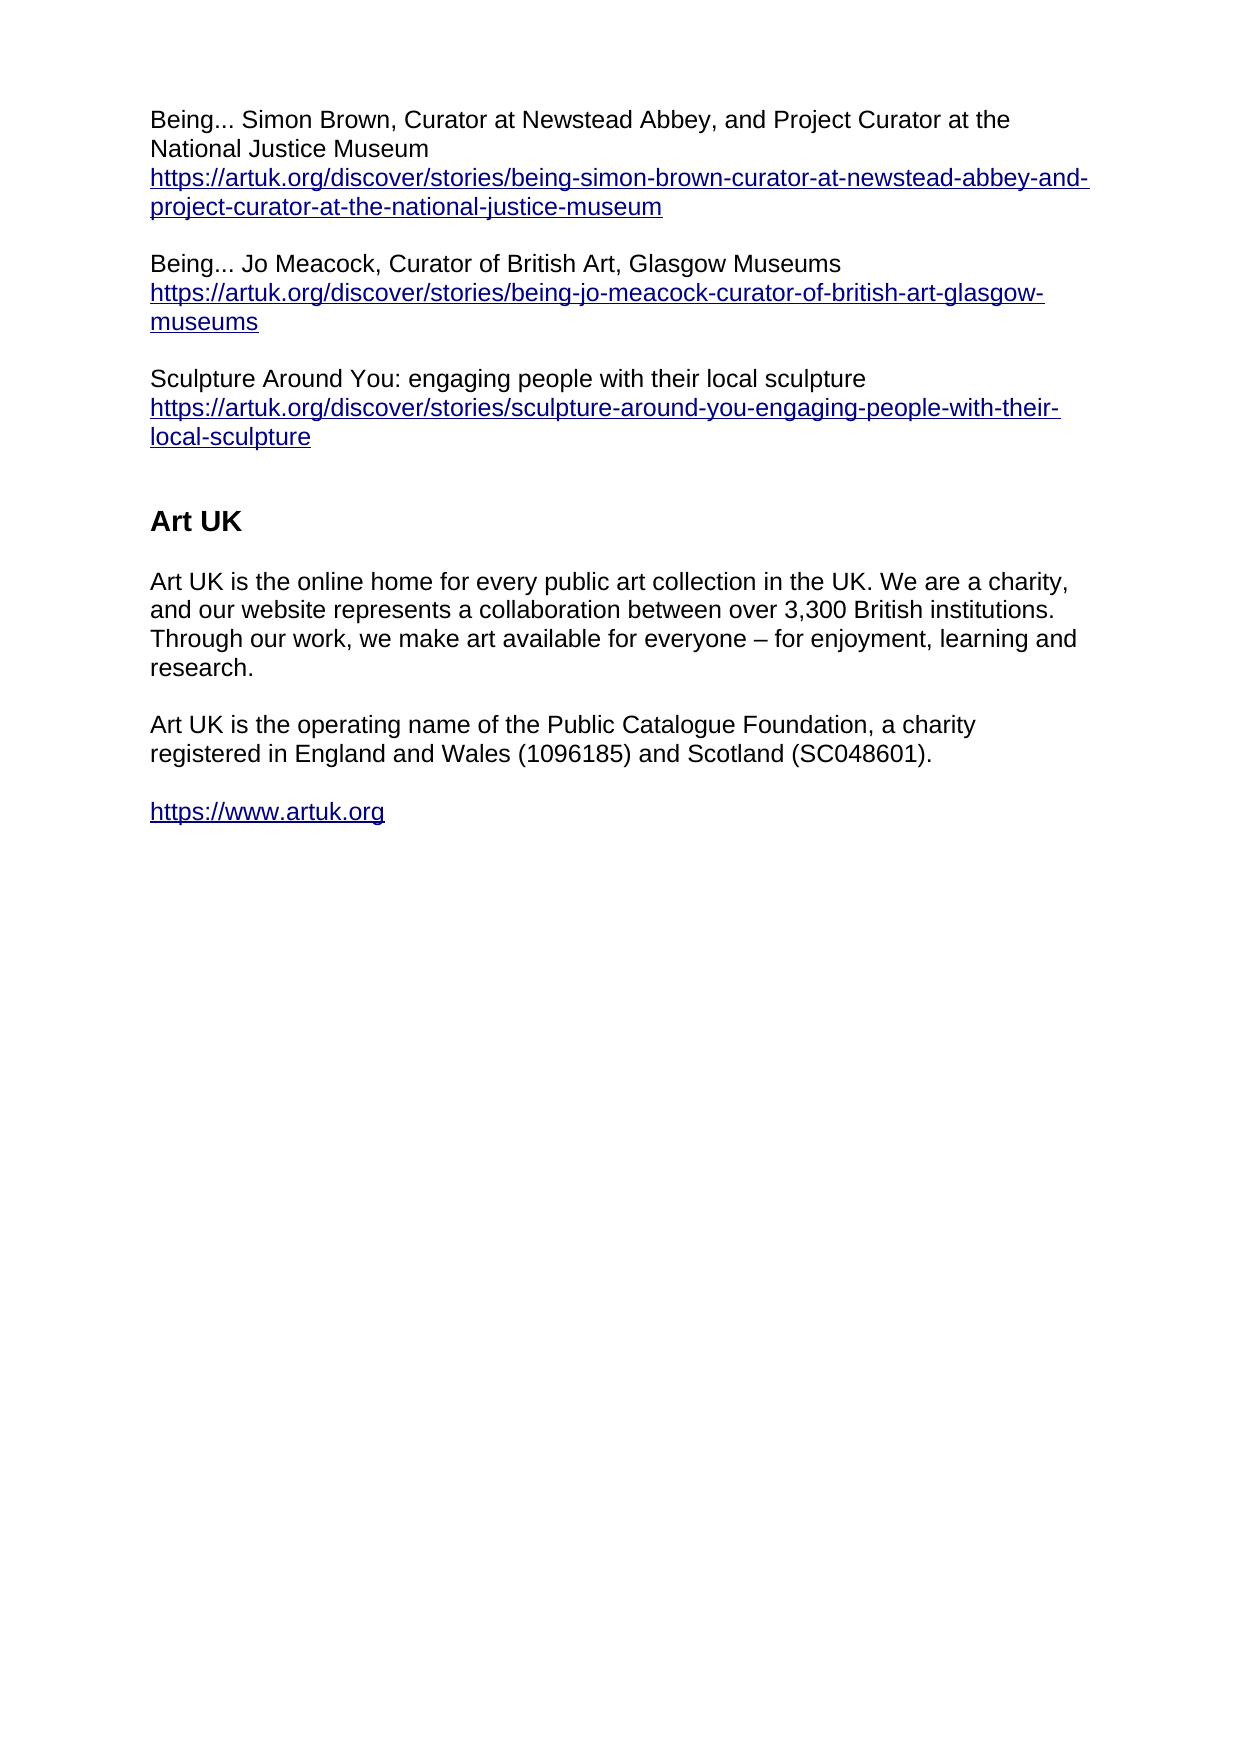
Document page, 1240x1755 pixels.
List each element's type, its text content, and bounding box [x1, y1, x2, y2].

text project-curator-at-the-national-justice-museum [150, 189, 1089, 221]
text Being... Simon Brown, Curator at Newstead Abbey, and Project Curator at the National Justice Museum [150, 106, 1089, 163]
text Art UK is the online home for every public art collection in the UK. We are a charity, and our website represents a collaboration between over 3,300 British institutions. Through our work, we make art available for everyone – for enjoyment, learning and research. [150, 567, 1089, 682]
text https://artuk.org/discover/stories/being-simon-brown-curator-at-newstead-abbey-and- [150, 163, 1089, 188]
text https://artuk.org/discover/stories/sculpture-around-you-engaging-people-with-their-local-sculpture [150, 393, 1089, 451]
text Sculpture Around You: engaging people with their local sculpture [150, 364, 1089, 393]
text https://artuk.org/discover/stories/being-jo-meacock-curator-of-british-art-glasgow-museums [150, 278, 1089, 336]
text https://www.artuk.org [150, 797, 1089, 825]
text Being... Jo Meacock, Curator of British Art, Glasgow Museums [150, 249, 1089, 278]
text Art UK is the operating name of the Public Catalogue Foundation, a charity registered in England and Wales (1096185) and Scotland (SC048601). [150, 710, 1089, 768]
subtitle Art UK [150, 504, 1089, 538]
